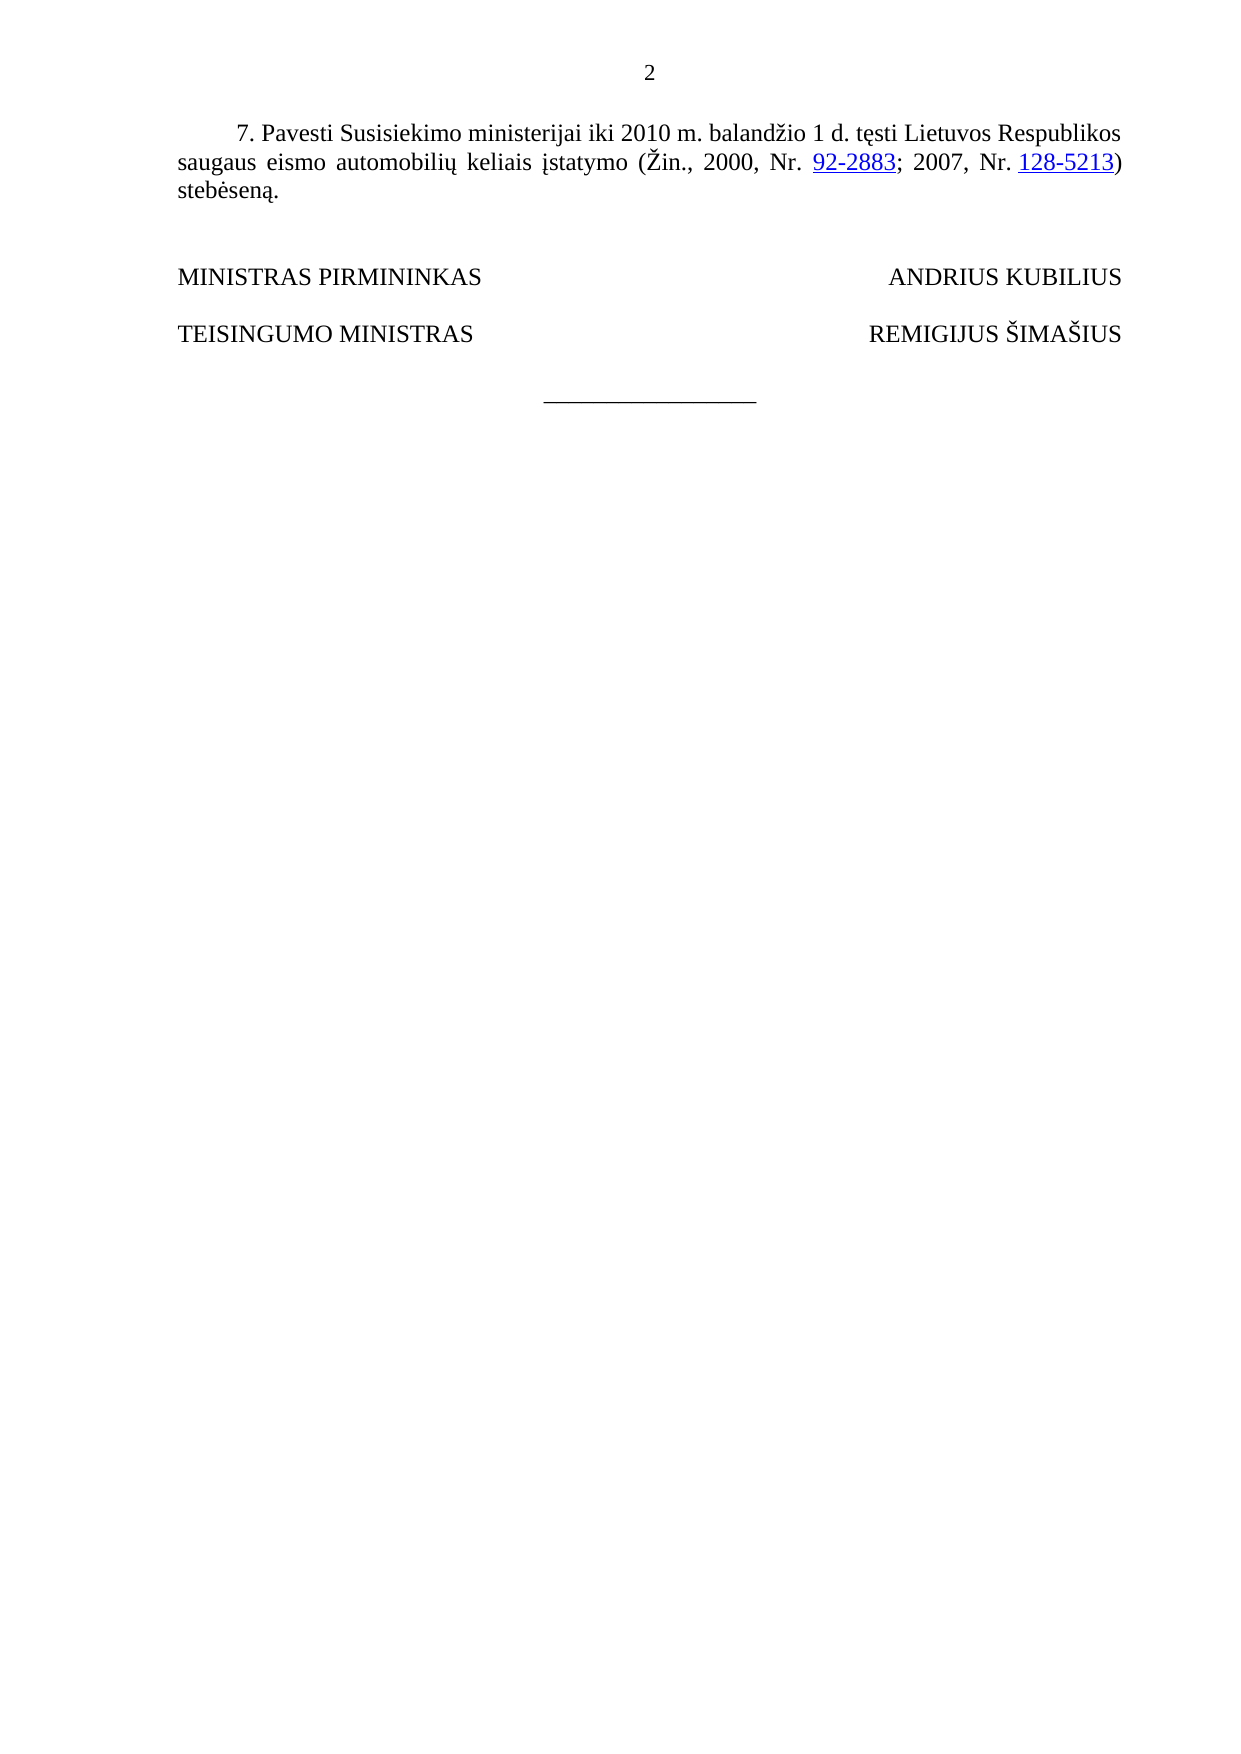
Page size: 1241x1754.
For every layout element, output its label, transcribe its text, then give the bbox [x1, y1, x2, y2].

text MINISTRAS PIRMININKAS ANDRIUS KUBILIUS [177, 262, 1122, 291]
text TEISINGUMO MINISTRAS REMIGIJUS ŠIMAŠIUS [177, 319, 1122, 348]
text _________________ [177, 377, 1122, 406]
text 7. Pavesti Susisiekimo ministerijai iki 2010 m. balandžio 1 d. tęsti Lietuvos Respublikos saugaus eismo automobilių keliais įstatymo (Žin., 2000, Nr. 92-2883; 2007, Nr. 128-5213) stebėseną. [177, 118, 1122, 204]
